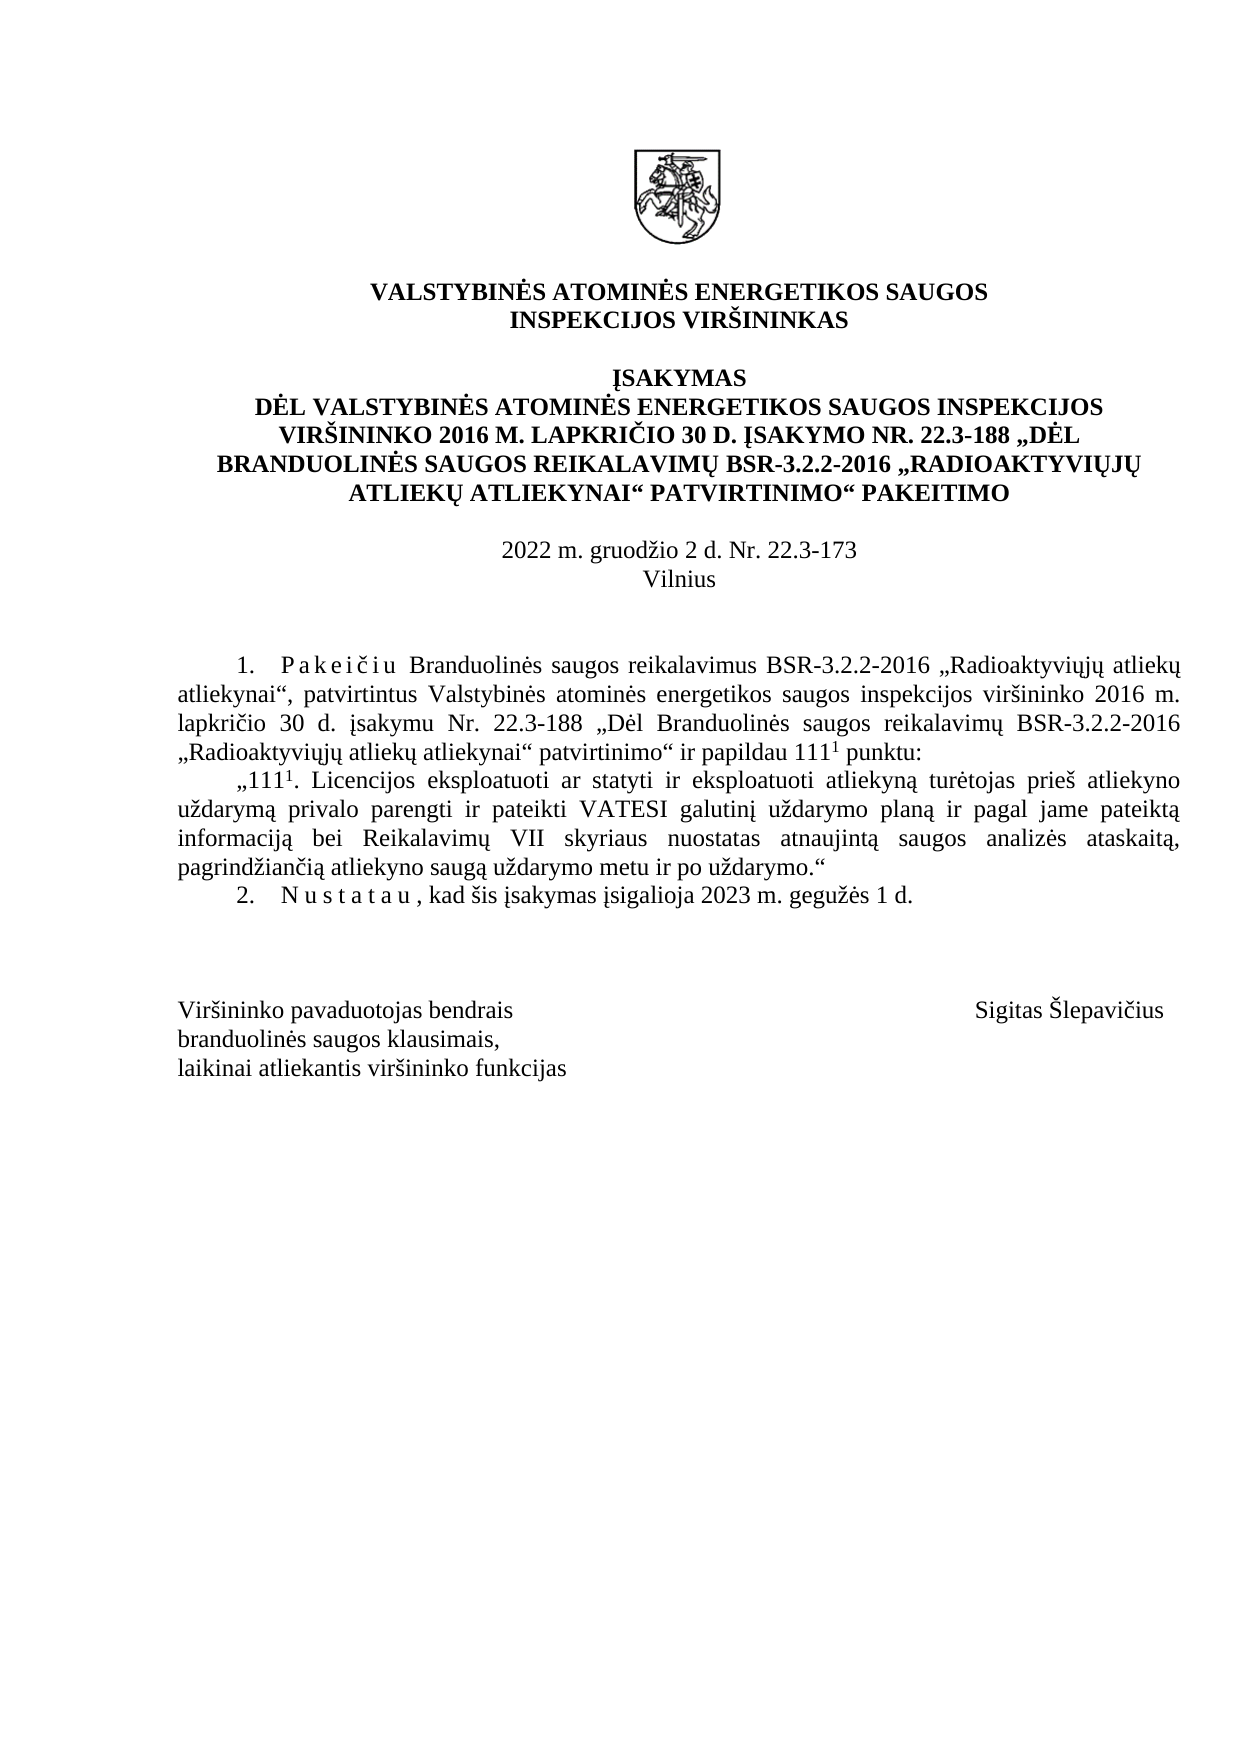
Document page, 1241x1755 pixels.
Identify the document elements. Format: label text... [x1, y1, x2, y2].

text laikinai atliekantis viršininko funkcijas [177, 1053, 1181, 1082]
text 2022 m. gruodžio 2 d. Nr. 22.3-173 [177, 535, 1181, 564]
subtitle „1111. Licencijos eksploatuoti ar statyti ir eksploatuoti atliekyną turėtojas prieš atliekyno uždarymą privalo parengti ir pateikti VATESI galutinį uždarymo planą ir pagal jame pateiktą informaciją bei Reikalavimų VII skyriaus nuostatas atnaujintą saugos analizės ataskaitą, pagrindžiančią atliekyno saugą uždarymo metu ir po uždarymo.“ [177, 765, 1181, 880]
text Viršininko pavaduotojas bendrais Sigitas Šlepavičius [177, 995, 1181, 1024]
subtitle 1. Pakeičiu Branduolinės saugos reikalavimus BSR-3.2.2-2016 „Radioaktyviųjų atliekų atliekynai“, patvirtintus Valstybinės atominės energetikos saugos inspekcijos viršininko 2016 m. lapkričio 30 d. įsakymu Nr. 22.3-188 „Dėl Branduolinės saugos reikalavimų BSR-3.2.2-2016 „Radioaktyviųjų atliekų atliekynai“ patvirtinimo“ ir papildau 1111 punktu: [177, 650, 1181, 765]
text Vilnius [177, 564, 1181, 593]
text VALSTYBINĖS ATOMINĖS ENERGETIKOS SAUGOS [177, 277, 1181, 305]
text branduolinės saugos klausimais, [177, 1024, 1181, 1053]
text ĮSAKYMAS [177, 363, 1181, 392]
text INSPEKCIJOS VIRŠININKAS [177, 305, 1181, 334]
subtitle 2. Nustatau, kad šis įsakymas įsigalioja 2023 m. gegužės 1 d. [177, 880, 1181, 909]
text DĖL VALSTYBINĖS ATOMINĖS ENERGETIKOS SAUGOS INSPEKCIJOS VIRŠININKO 2016 M. LAPKRIČIO 30 D. ĮSAKYMO NR. 22.3-188 „DĖL BRANDUOLINĖS SAUGOS REIKALAVIMŲ BSR-3.2.2-2016 „RADIOAKTYVIŲJŲ ATLIEKŲ ATLIEKYNAI“ PATVIRTINIMO“ PAKEITIMO [177, 392, 1181, 507]
